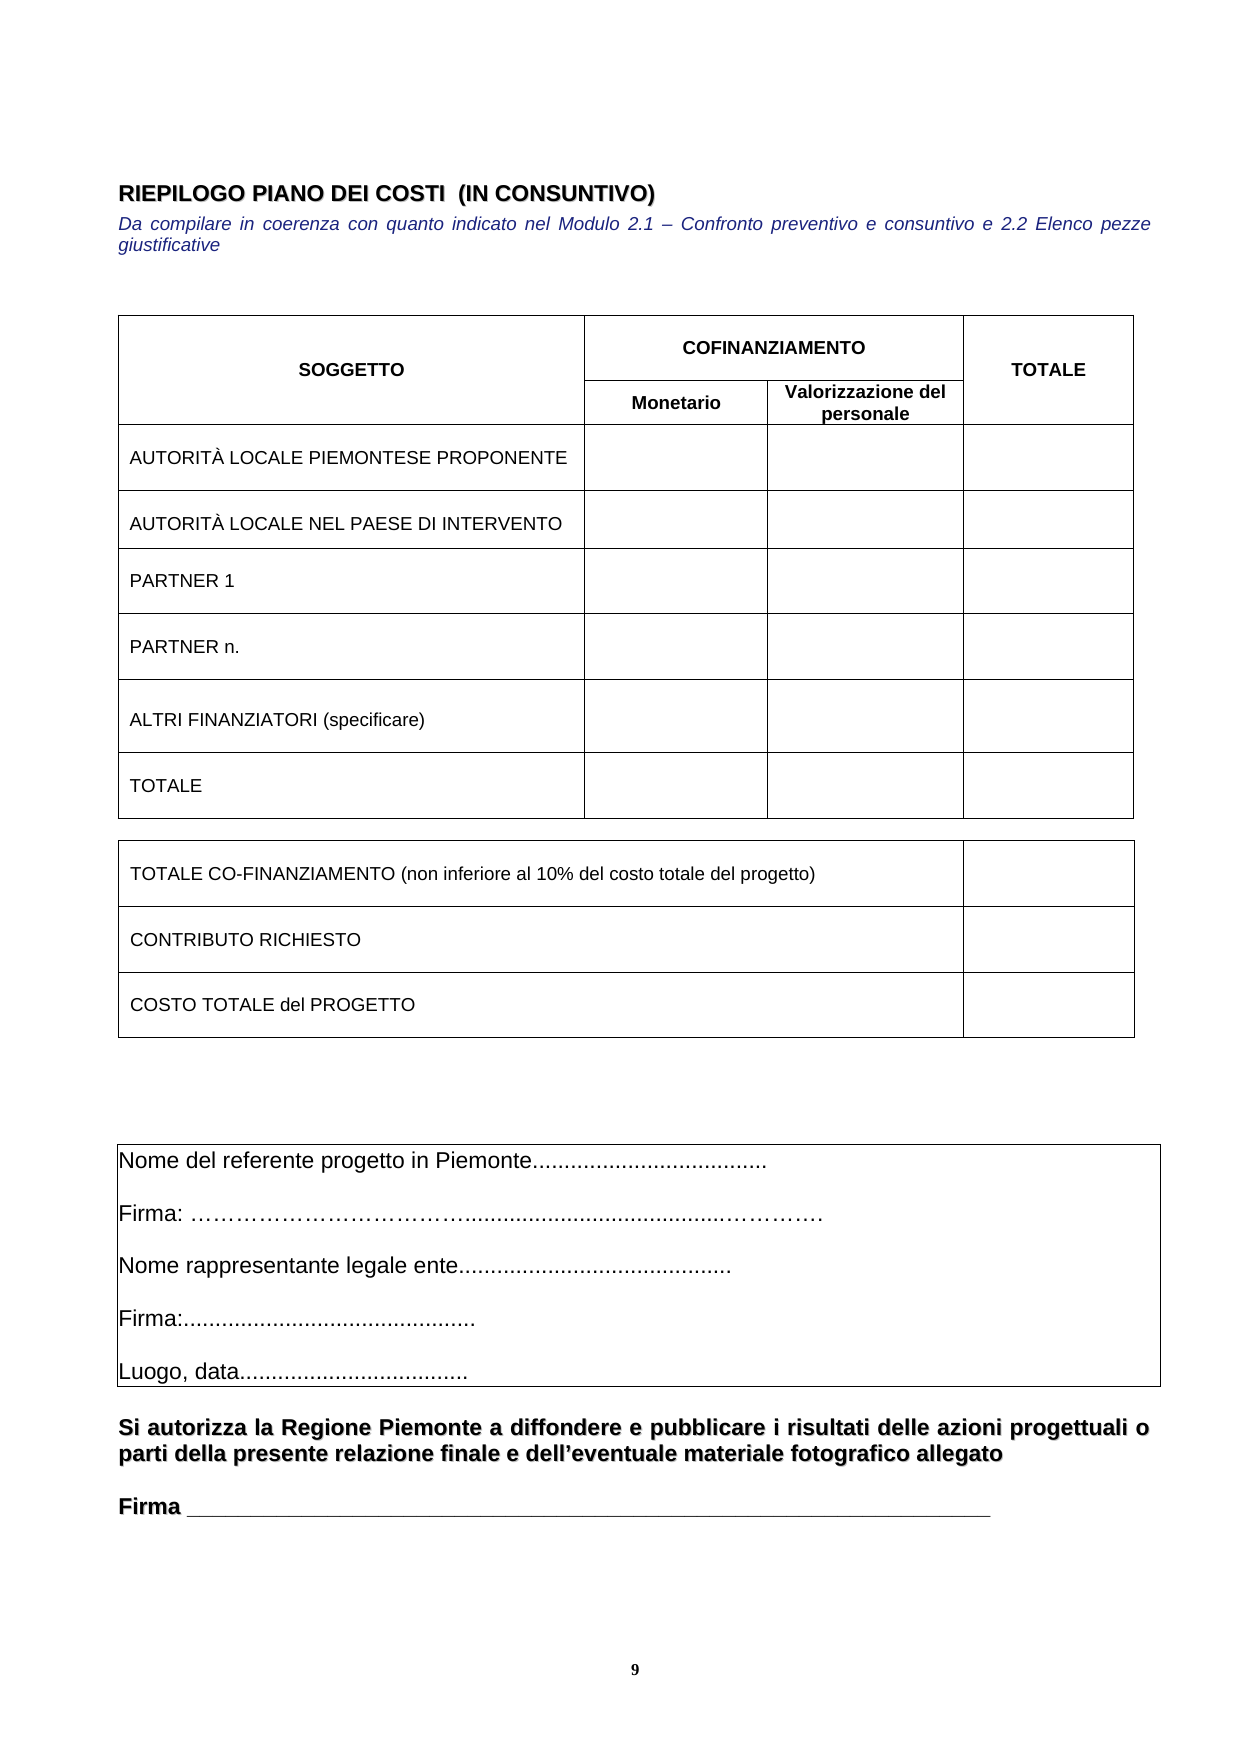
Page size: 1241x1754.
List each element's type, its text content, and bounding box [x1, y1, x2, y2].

table_cell [964, 907, 1134, 972]
table_cell PARTNER 1 [119, 549, 584, 613]
text Firma _______________________________________________________________ [118, 1493, 1152, 1519]
table_header [964, 841, 1134, 906]
text Firma: ……………………………….........................................…………. [118, 1199, 1152, 1226]
table_header TOTALE CO-FINANZIAMENTO (non inferiore al 10% del costo totale del progetto) [119, 841, 963, 906]
text Nome del referente progetto in Piemonte..................................... [118, 1145, 1160, 1173]
table_header COFINANZIAMENTO [585, 316, 963, 380]
table_cell Monetario [585, 381, 767, 424]
table_cell [585, 680, 767, 752]
table_cell ALTRI FINANZIATORI (specificare) [119, 680, 584, 752]
table_cell [585, 425, 767, 490]
table_cell CONTRIBUTO RICHIESTO [119, 907, 963, 972]
table_cell [585, 549, 767, 613]
table_cell AUTORITÀ LOCALE PIEMONTESE PROPONENTE [119, 425, 584, 490]
table_cell [964, 491, 1133, 547]
table_cell [585, 753, 767, 817]
subtitle RIEPILOGO PIANO DEI COSTI (IN CONSUNTIVO) [118, 180, 1152, 207]
table_cell [585, 491, 767, 547]
table_cell [964, 549, 1133, 613]
table_cell [964, 753, 1133, 817]
table_cell [768, 753, 963, 817]
table_cell [964, 425, 1133, 490]
table_cell [768, 614, 963, 679]
table_cell PARTNER n. [119, 614, 584, 679]
text Nome rappresentante legale ente........................................... [118, 1252, 1152, 1279]
table_cell [768, 549, 963, 613]
table_cell [964, 614, 1133, 679]
table_cell [768, 680, 963, 752]
table_cell COSTO TOTALE del PROGETTO [119, 973, 963, 1037]
table_cell [768, 491, 963, 547]
table_cell Valorizzazione del personale [768, 381, 963, 424]
table_cell [768, 425, 963, 490]
table_header TOTALE [964, 316, 1133, 424]
text Si autorizza la Regione Piemonte a diffondere e pubblicare i risultati delle azioni progettuali o parti della presente relazione finale e dell’eventuale materiale fotografico allegato [118, 1413, 1152, 1466]
table_cell AUTORITÀ LOCALE NEL PAESE DI INTERVENTO [119, 491, 584, 547]
text Luogo, data.................................... [118, 1354, 1160, 1386]
table_cell TOTALE [119, 753, 584, 817]
text Da compilare in coerenza con quanto indicato nel Modulo 2.1 – Confronto preventivo e consuntivo e 2.2 Elenco pezze giustificative [118, 213, 1152, 256]
text Firma:.............................................. [118, 1305, 1152, 1331]
table_cell [964, 680, 1133, 752]
table_cell [964, 973, 1134, 1037]
table_cell [585, 614, 767, 679]
table_header SOGGETTO [119, 316, 584, 424]
